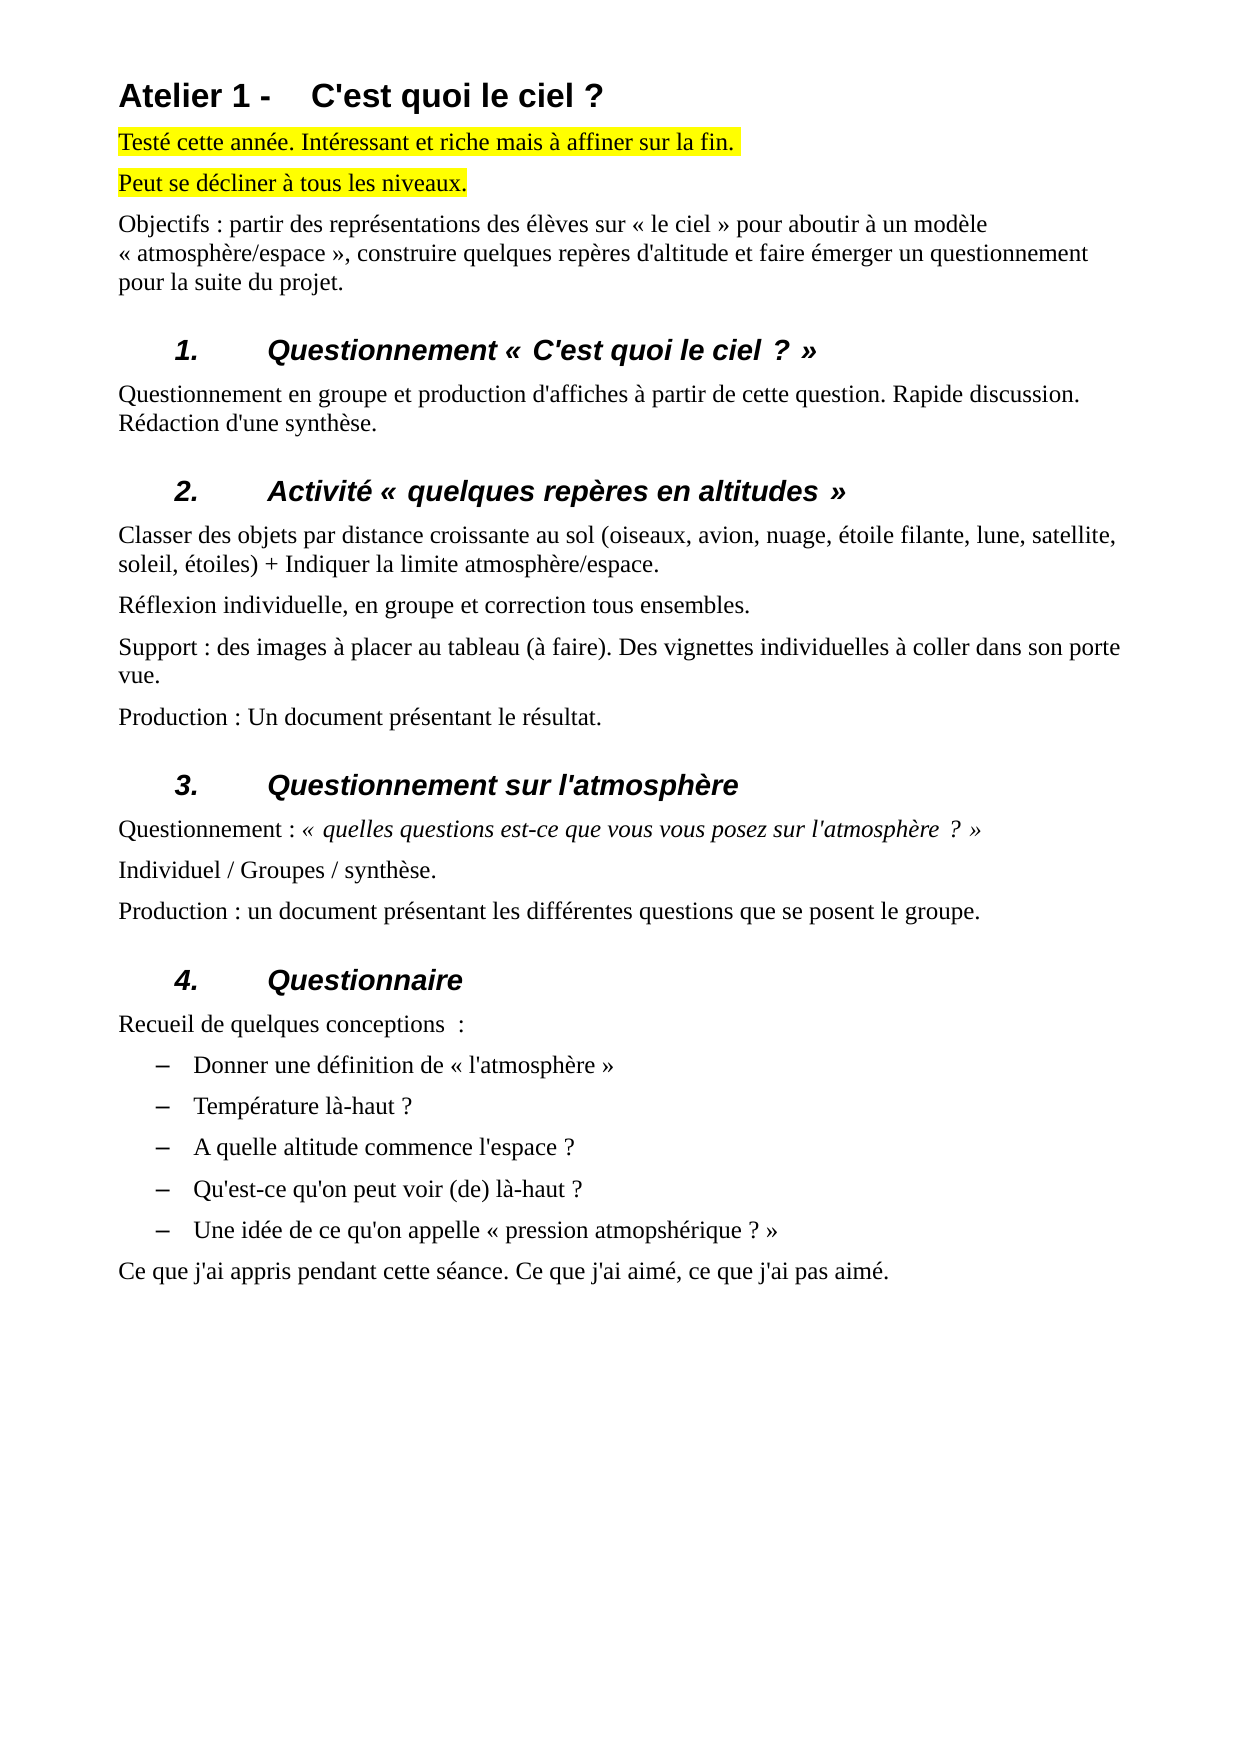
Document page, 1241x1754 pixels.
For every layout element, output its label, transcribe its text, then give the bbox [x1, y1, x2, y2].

text Réflexion individuelle, en groupe et correction tous ensembles. [118, 590, 1122, 619]
list Température là-haut ? [156, 1091, 1122, 1120]
list Qu'est-ce qu'on peut voir (de) là-haut ? [156, 1174, 1122, 1202]
subtitle Questionnaire [119, 963, 1122, 996]
text Peut se décliner à tous les niveaux. [118, 168, 1122, 197]
text Questionnement : « quelles questions est-ce que vous vous posez sur l'atmosphère ? » [118, 814, 1122, 843]
subtitle Activité « quelques repères en altitudes » [119, 474, 1122, 508]
list Une idée de ce qu'on appelle « pression atmopshérique ? » [156, 1215, 1122, 1244]
subtitle Questionnement « C'est quoi le ciel ? » [119, 333, 1122, 367]
text Testé cette année. Intéressant et riche mais à affiner sur la fin. [118, 127, 1122, 156]
subtitle C'est quoi le ciel ? [118, 76, 1122, 114]
subtitle Questionnement sur l'atmosphère [119, 768, 1122, 801]
text Classer des objets par distance croissante au sol (oiseaux, avion, nuage, étoile filante, lune, satellite, soleil, étoiles) + Indiquer la limite atmosphère/espace. [118, 520, 1122, 578]
text Support : des images à placer au tableau (à faire). Des vignettes individuelles à coller dans son porte vue. [118, 632, 1122, 689]
text Production : un document présentant les différentes questions que se posent le groupe. [118, 896, 1122, 925]
list Donner une définition de « l'atmosphère » [156, 1050, 1122, 1079]
text Recueil de quelques conceptions : [118, 1009, 1122, 1037]
text Individuel / Groupes / synthèse. [118, 855, 1122, 884]
text Objectifs : partir des représentations des élèves sur « le ciel » pour aboutir à un modèle « atmosphère/espace », construire quelques repères d'altitude et faire émerger un questionnement pour la suite du projet. [118, 209, 1122, 296]
text Production : Un document présentant le résultat. [118, 702, 1122, 730]
text Ce que j'ai appris pendant cette séance. Ce que j'ai aimé, ce que j'ai pas aimé. [118, 1256, 1122, 1285]
list A quelle altitude commence l'espace ? [156, 1132, 1122, 1161]
text Questionnement en groupe et production d'affiches à partir de cette question. Rapide discussion. Rédaction d'une synthèse. [118, 379, 1122, 437]
